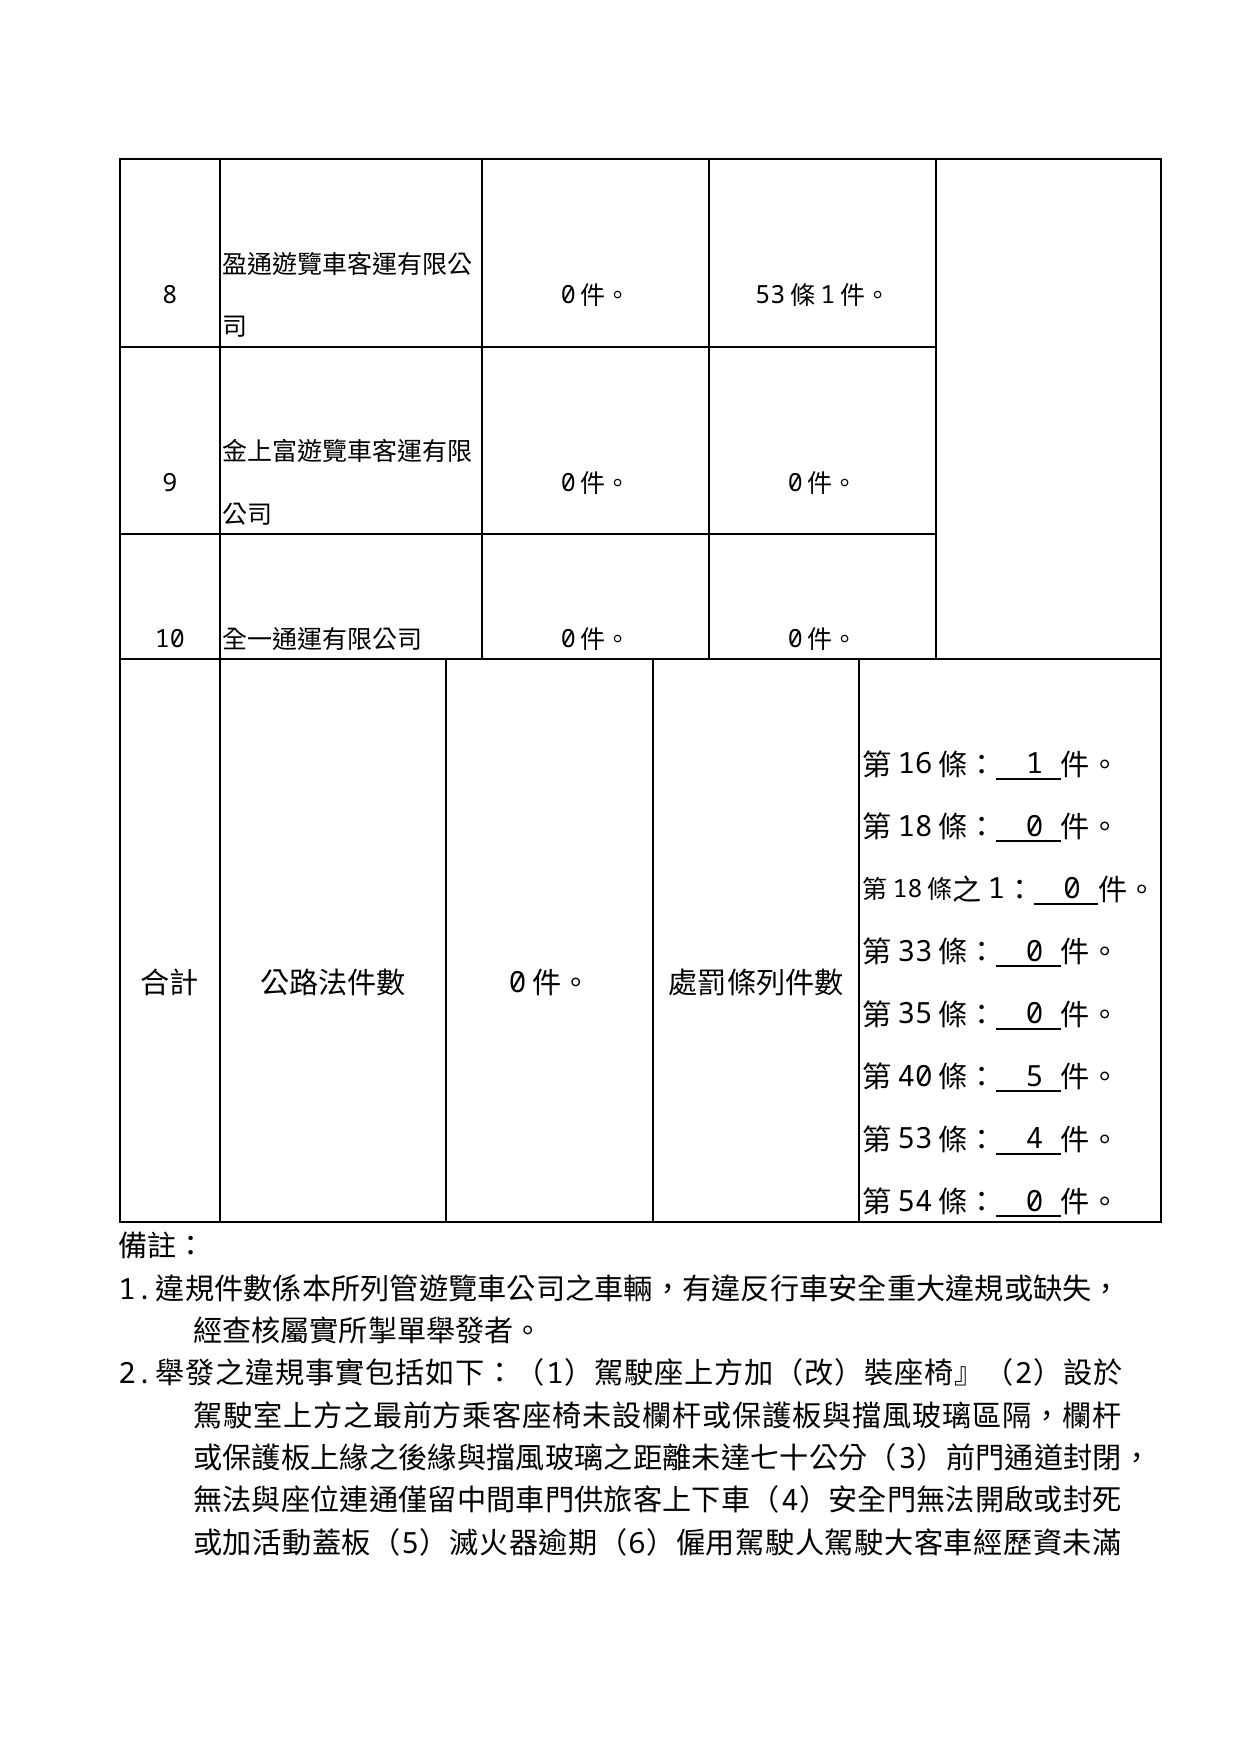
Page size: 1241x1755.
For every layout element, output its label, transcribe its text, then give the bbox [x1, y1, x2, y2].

text 備註： [118, 1223, 1122, 1265]
table_cell 0件。 [710, 348, 935, 533]
table_cell 盈通遊覽車客運有限公司 [221, 160, 481, 346]
table_cell 金上富遊覽車客運有限公司 [221, 348, 481, 533]
table_cell 53條1件。 [710, 160, 935, 346]
table_cell 合計 [121, 660, 219, 1221]
table_cell [1162, 658, 1240, 1221]
table_cell 公路法件數 [221, 660, 445, 1221]
table_cell 0件。 [483, 348, 708, 533]
table_cell [1162, 158, 1240, 346]
list 舉發之違規事實包括如下：（1）駕駛座上方加（改）裝座椅』（2）設於駕駛室上方之最前方乘客座椅未設欄杆或保護板與擋風玻璃區隔，欄杆或保護板上緣之後緣與擋風玻璃之距離未達七十公分（3）前門通道封閉，無法與座位連通僅留中間車門供旅客上下車（4）安全門無法開啟或封死或加活動蓋板（5）滅火器逾期（6）僱用駕駛人駕駛大客車經歷資未滿3年…等。 [118, 1350, 1122, 1562]
list 違規件數係本所列管遊覽車公司之車輛，有違反行車安全重大違規或缺失，經查核屬實所掣單舉發者。 [118, 1265, 1122, 1350]
table_cell 9 [121, 348, 219, 533]
table_cell 0件。 [447, 660, 652, 1221]
table_cell 0件。 [710, 535, 935, 658]
table_cell 處罰條列件數 [654, 660, 858, 1221]
table_cell [1162, 533, 1240, 658]
table_cell 10 [121, 535, 219, 658]
table_cell 0件。 [483, 535, 708, 658]
table_cell 第16條： 1 件。 第18條： 0 件。 第18條之1： 0 件。 第33條： 0 件。 第35條： 0 件。 第40條： 5 件。 第53條： 4 件。 第54條： 0 件。 [860, 660, 1160, 1221]
table_cell 0件。 [483, 160, 708, 346]
table_cell [937, 160, 1160, 658]
table_cell 全一通運有限公司 [221, 535, 481, 658]
table_cell [1162, 346, 1240, 533]
table_cell 8 [121, 160, 219, 346]
